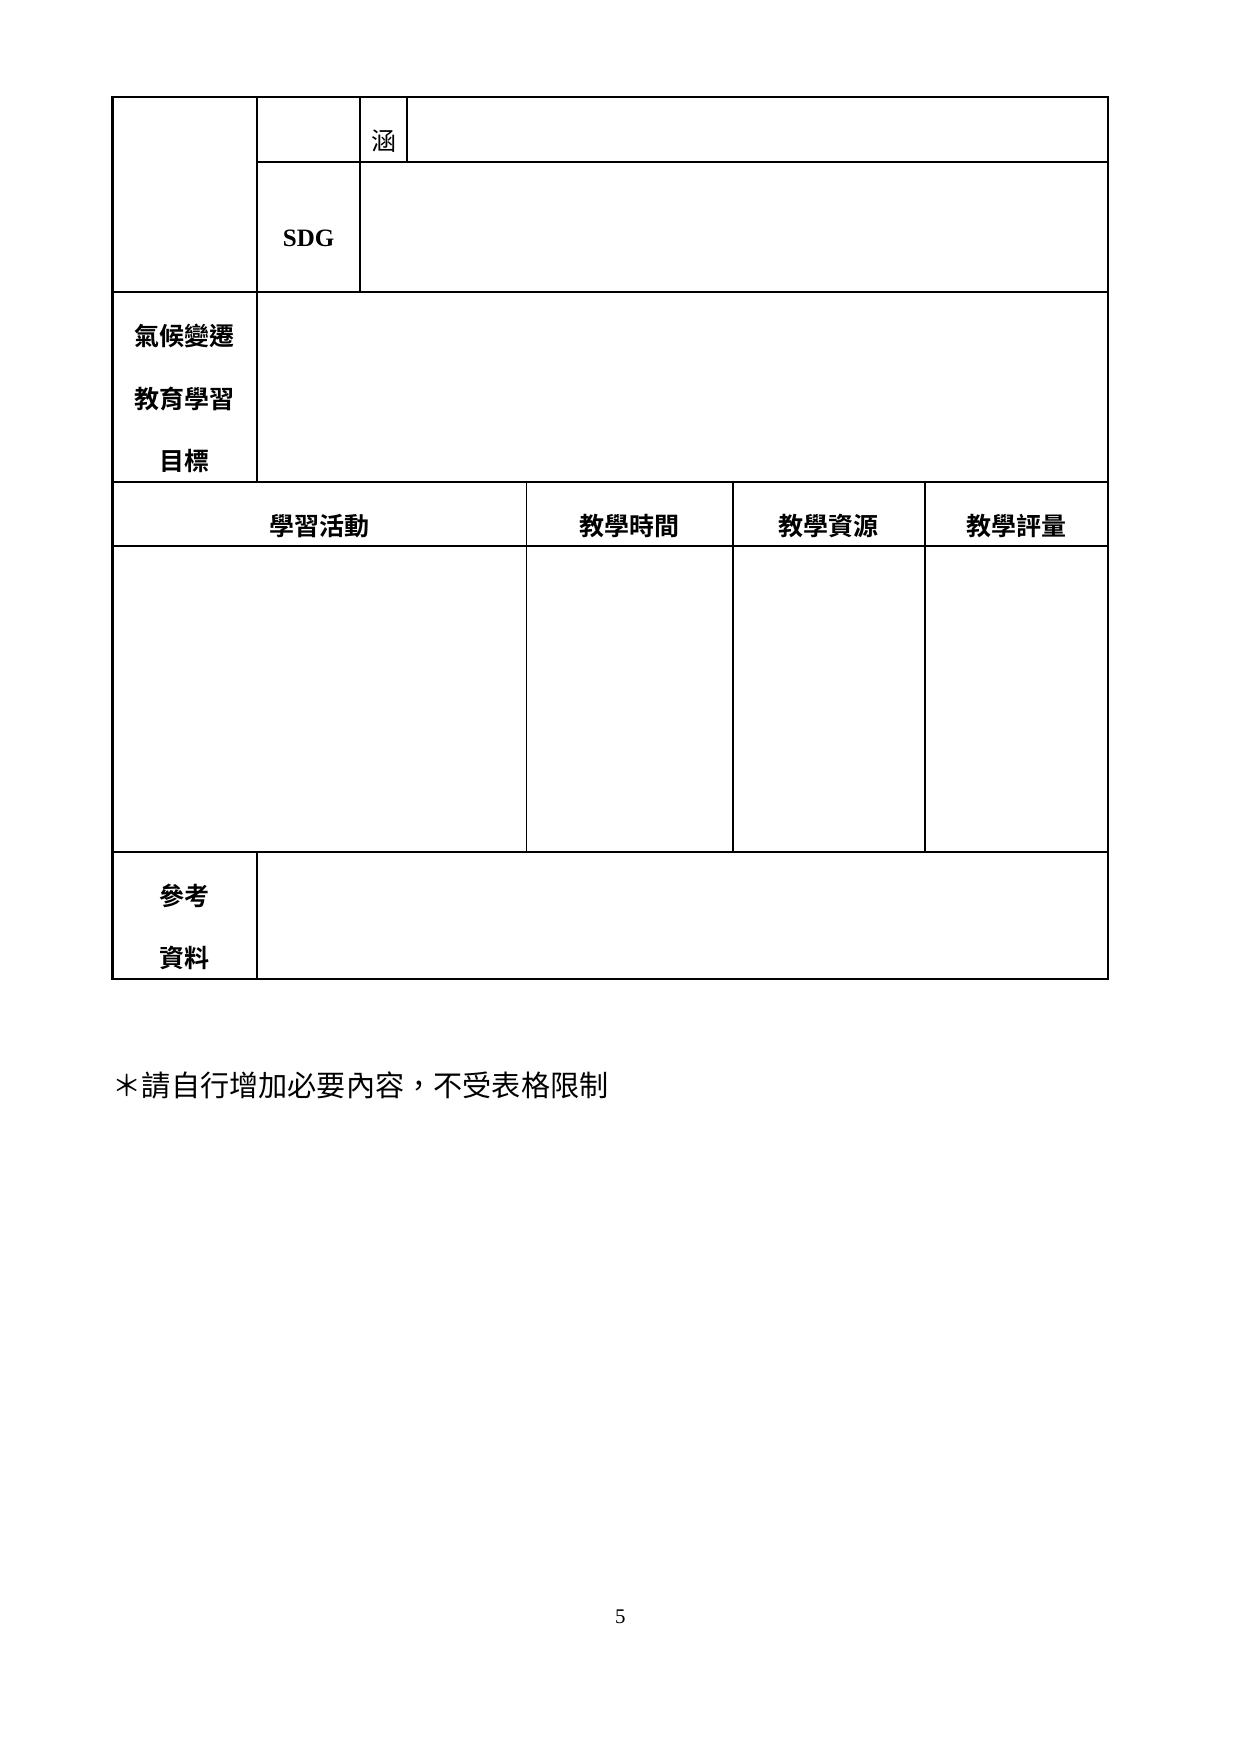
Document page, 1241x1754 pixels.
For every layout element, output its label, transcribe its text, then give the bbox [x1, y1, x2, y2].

table_cell [258, 853, 1107, 978]
table_cell 氣候變遷教育學習目標 [114, 293, 256, 481]
table_cell [734, 547, 924, 851]
table_cell [926, 547, 1107, 851]
table_cell [258, 293, 1107, 481]
table_cell [361, 163, 1107, 291]
table_cell 教學時間 [527, 483, 732, 545]
table_cell SDG [258, 163, 359, 291]
table_cell [408, 98, 1107, 161]
table_cell [527, 547, 732, 851]
table_cell [114, 98, 256, 291]
table_cell 教學資源 [734, 483, 924, 545]
table_cell [258, 98, 359, 161]
table_cell 教學評量 [926, 483, 1107, 545]
table_cell 學習活動 [114, 483, 526, 545]
table_cell 參考 資料 [114, 853, 256, 978]
text ＊請自行增加必要內容，不受表格限制 [112, 1042, 1128, 1105]
table_cell [114, 547, 526, 851]
table_cell 涵 [361, 98, 406, 161]
